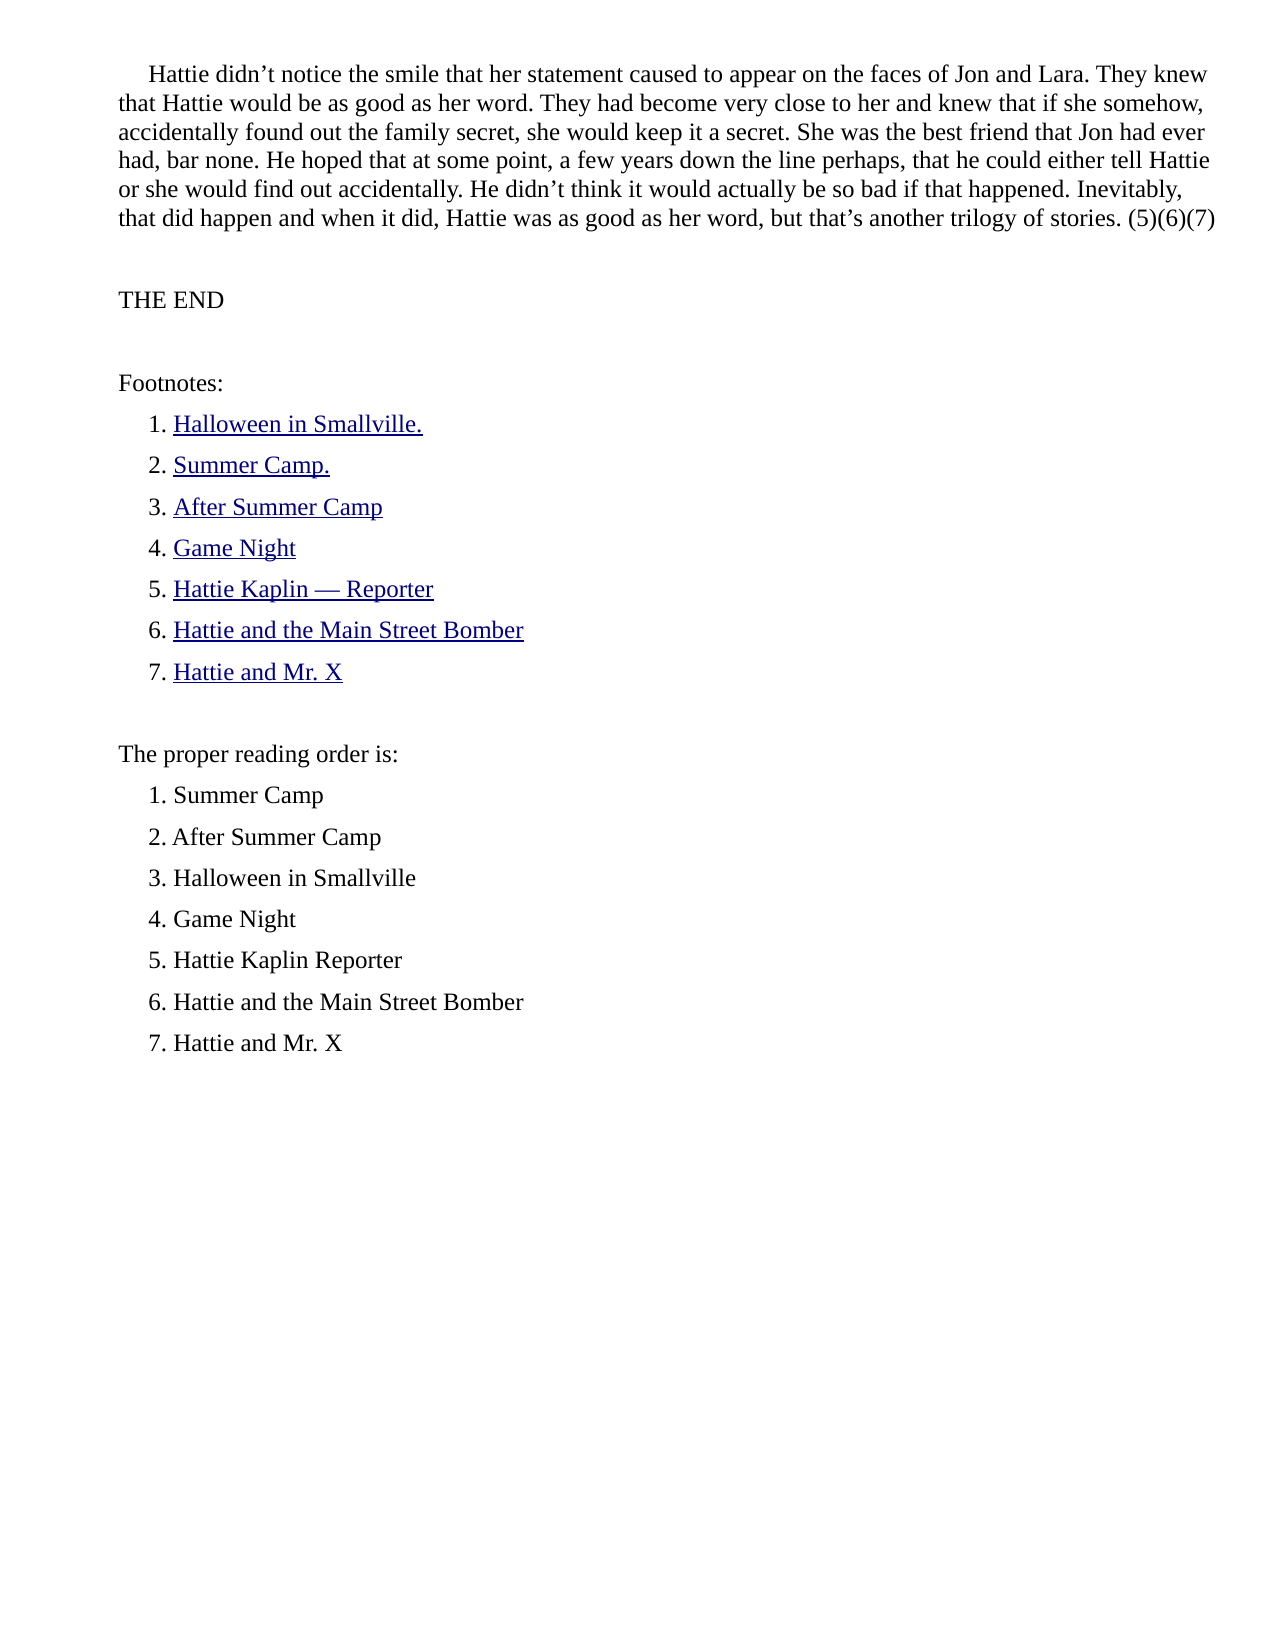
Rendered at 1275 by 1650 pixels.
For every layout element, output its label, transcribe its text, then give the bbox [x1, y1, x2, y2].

text 3. After Summer Camp [118, 492, 1216, 520]
text THE END [118, 285, 1216, 314]
text 4. Game Night [118, 904, 1216, 933]
text Footnotes: [118, 368, 1216, 397]
text 7. Hattie and Mr. X [118, 657, 1216, 685]
text 5. Hattie Kaplin — Reporter [118, 574, 1216, 603]
text 6. Hattie and the Main Street Bomber [118, 615, 1216, 644]
text 5. Hattie Kaplin Reporter [118, 945, 1216, 974]
text 3. Halloween in Smallville [118, 863, 1216, 892]
text 6. Hattie and the Main Street Bomber [118, 987, 1216, 1015]
text Hattie didn’t notice the smile that her statement caused to appear on the faces of Jon and Lara. They knew that Hattie would be as good as her word. They had become very close to her and knew that if she somehow, accidentally found out the family secret, she would keep it a secret. She was the best friend that Jon had ever had, bar none. He hoped that at some point, a few years down the line perhaps, that he could either tell Hattie or she would find out accidentally. He didn’t think it would actually be so bad if that happened. Inevitably, that did happen and when it did, Hattie was as good as her word, but that’s another trilogy of stories. (5)(6)(7) [118, 59, 1216, 232]
text 2. After Summer Camp [118, 822, 1216, 850]
text 4. Game Night [118, 533, 1216, 562]
text The proper reading order is: [118, 739, 1216, 768]
text 2. Summer Camp. [118, 450, 1216, 479]
text 7. Hattie and Mr. X [118, 1028, 1216, 1057]
text 1. Halloween in Smallville. [118, 409, 1216, 438]
text 1. Summer Camp [118, 780, 1216, 809]
